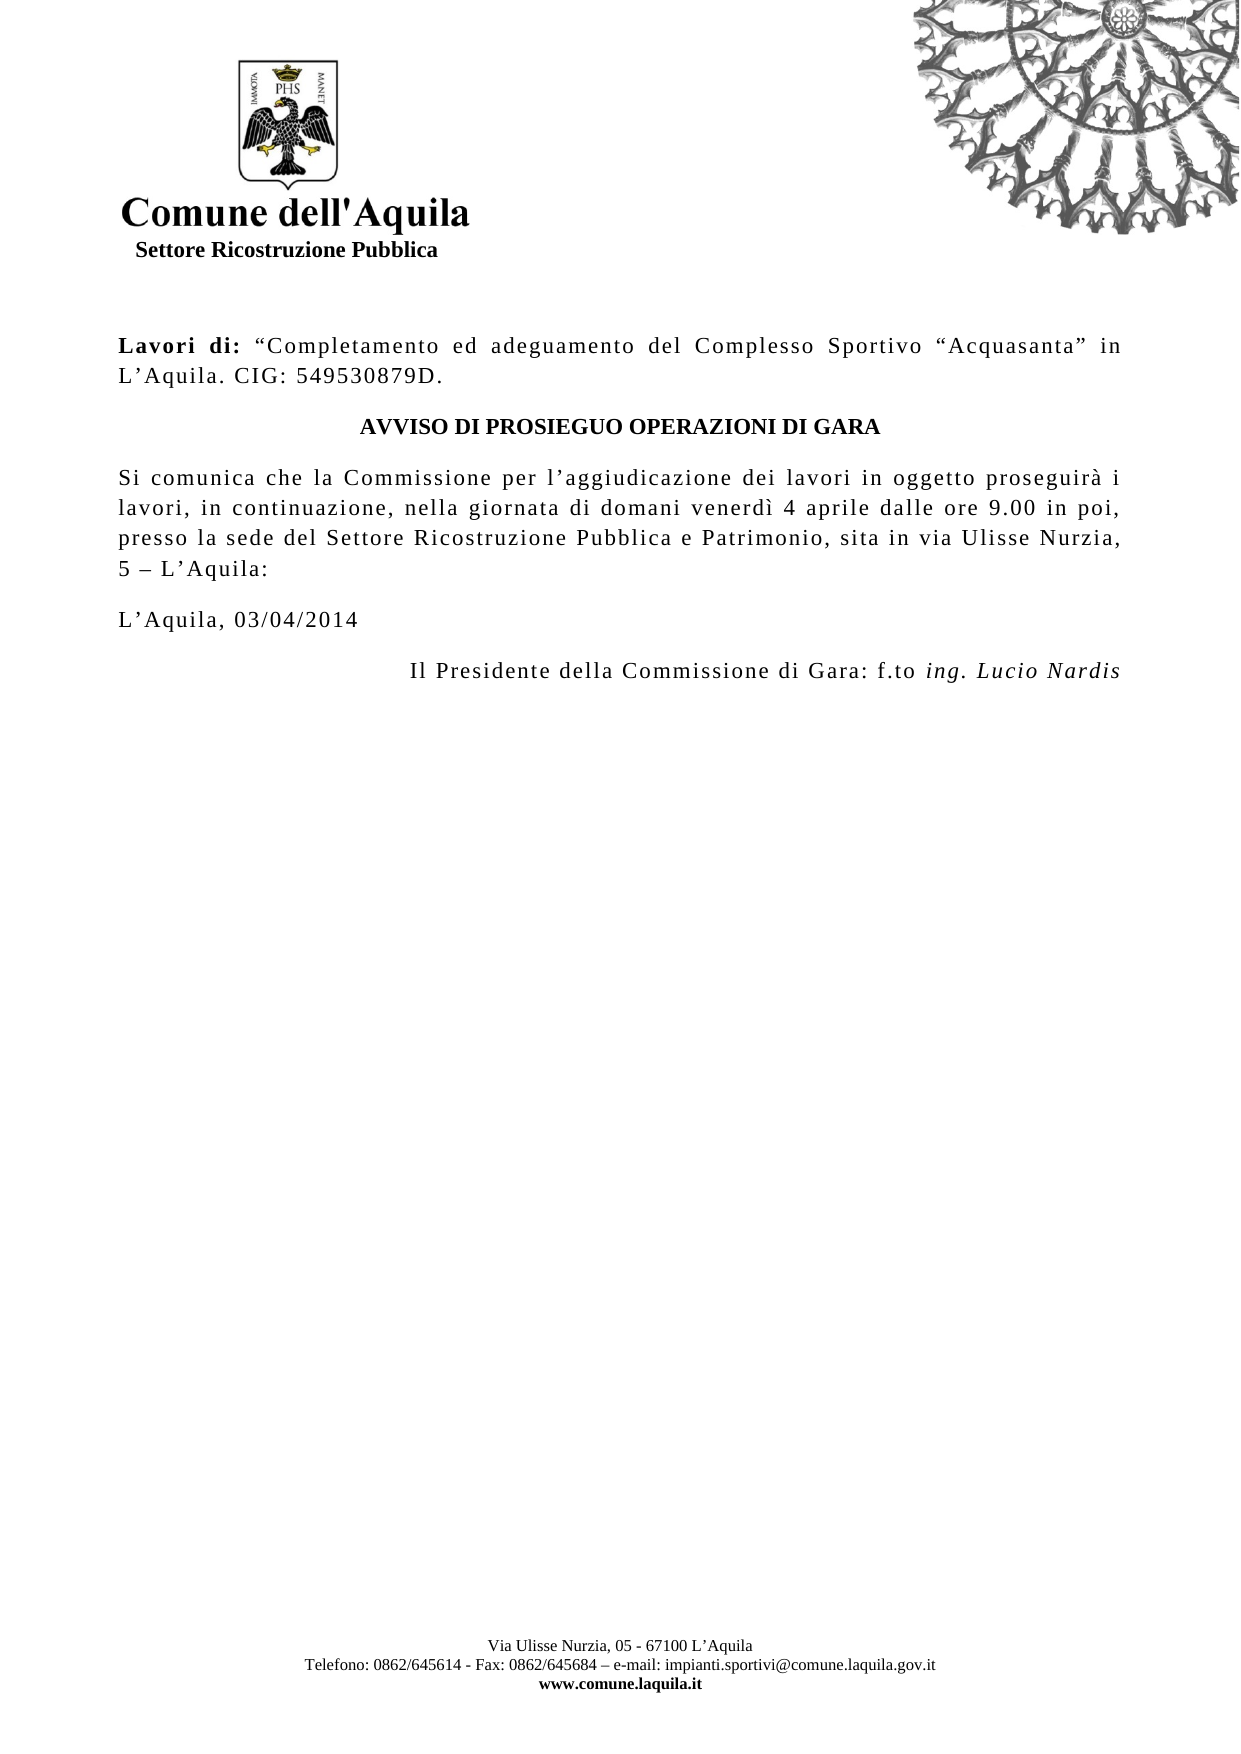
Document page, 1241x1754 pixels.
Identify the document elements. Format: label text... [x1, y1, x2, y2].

text Il Presidente della Commissione di Gara: f.to ing. Lucio Nardis [118, 657, 1122, 683]
text L’Aquila, 03/04/2014 [118, 606, 1122, 632]
text AVVISO DI PROSIEGUO OPERAZIONI DI GARA [118, 413, 1122, 439]
text Lavori di: “Completamento ed adeguamento del Complesso Sportivo “Acquasanta” in L’Aquila. CIG: 549530879D. [118, 332, 1122, 388]
text Si comunica che la Commissione per l’aggiudicazione dei lavori in oggetto proseguirà i lavori, in continuazione, nella giornata di domani venerdì 4 aprile dalle ore 9.00 in poi, presso la sede del Settore Ricostruzione Pubblica e Patrimonio, sita in via Ulisse Nurzia, 5 – L’Aquila: [118, 464, 1122, 581]
